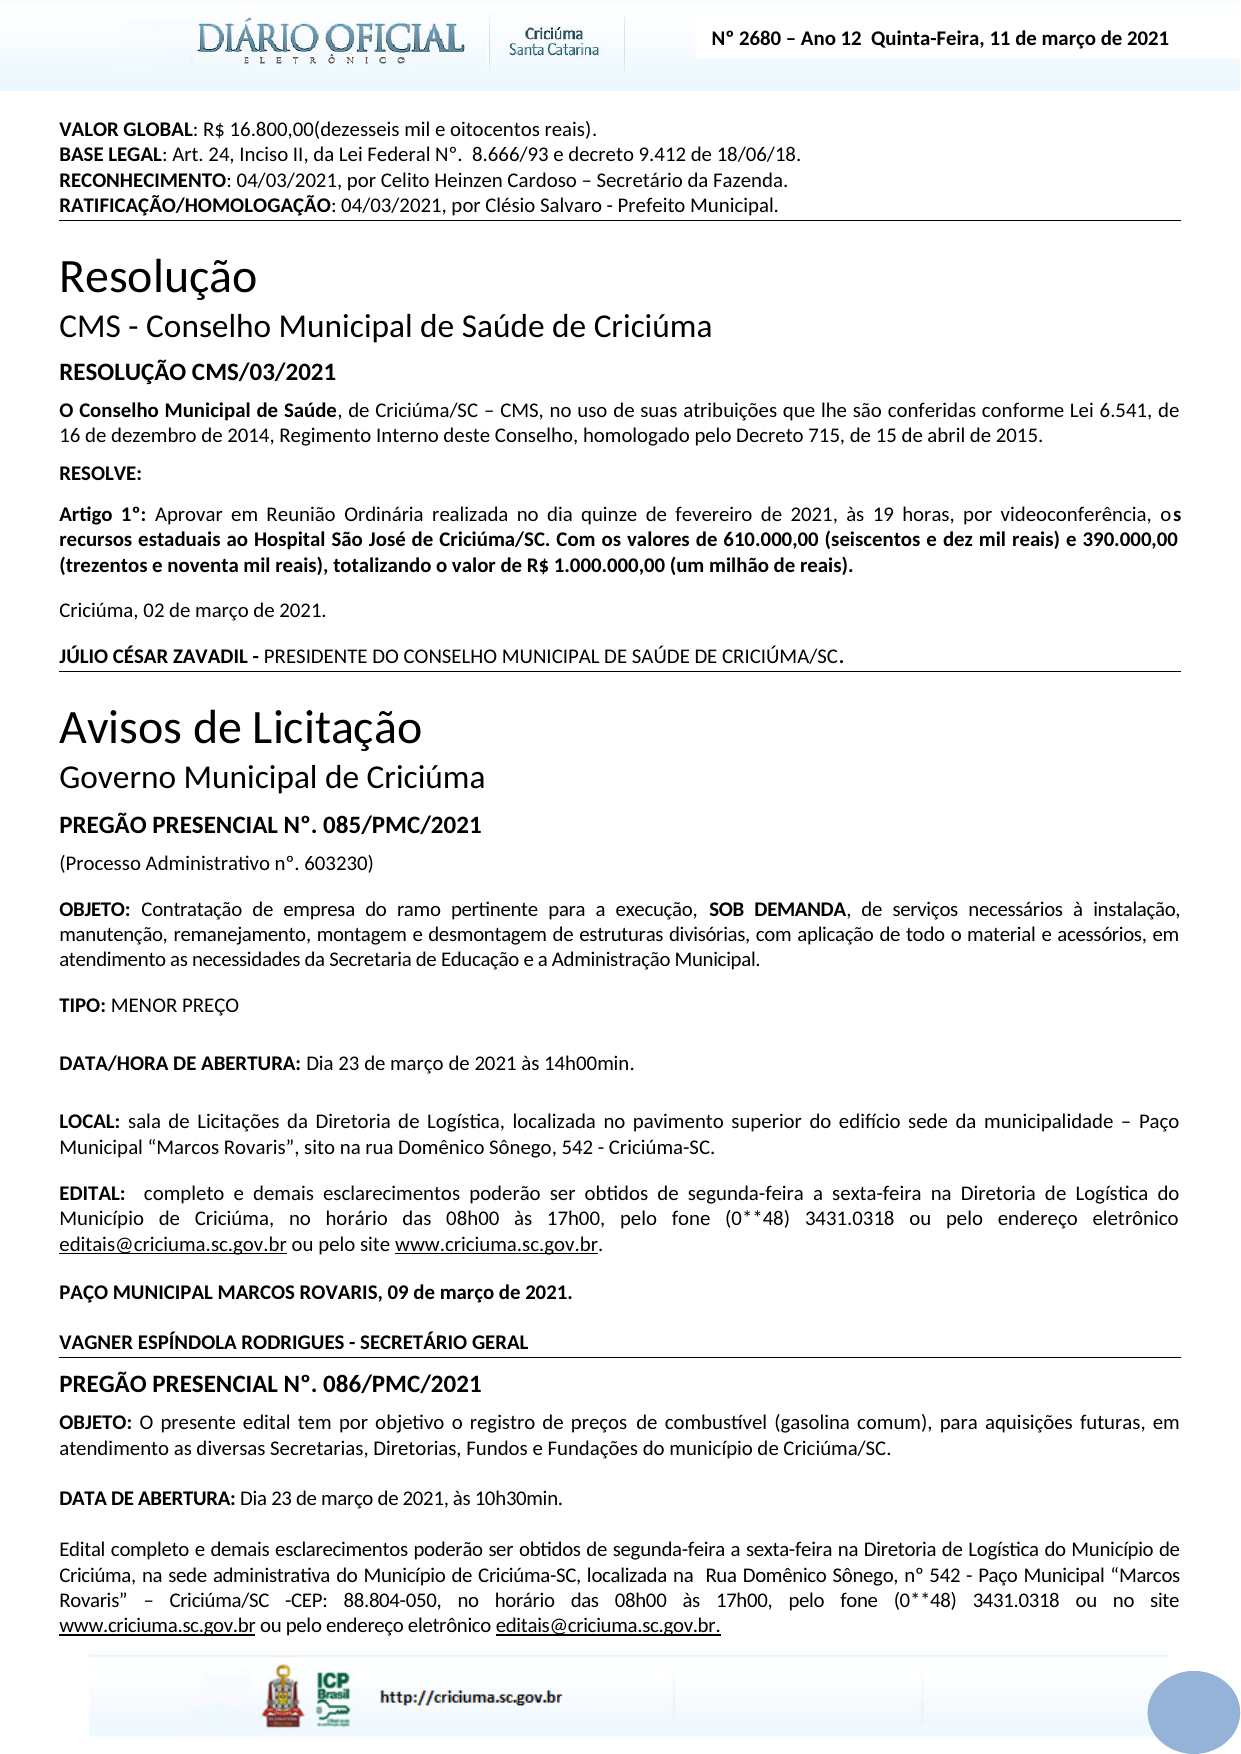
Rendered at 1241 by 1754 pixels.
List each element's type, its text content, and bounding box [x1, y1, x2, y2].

text Edital completo e demais esclarecimentos poderão ser obtidos de segunda-feira a sexta-feira na Diretoria de Logística do Município de Criciúma, na sede administrativa do Município de Criciúma-SC, localizada na Rua Domênico Sônego, nº 542 - Paço Municipal “Marcos Rovaris” – Criciúma/SC -CEP: 88.804-050, no horário das 08h00 às 17h00, pelo fone (0**48) 3431.0318 ou no site www.criciuma.sc.gov.br ou pelo endereço eletrônico editais@criciuma.sc.gov.br. [59, 1536, 1181, 1638]
text BASE LEGAL: Art. 24, Inciso II, da Lei Federal Nº. 8.666/93 e decreto 9.412 de 18/06/18. [59, 141, 1181, 167]
text PREGÃO PRESENCIAL Nº. 086/PMC/2021 [59, 1368, 1181, 1399]
text TIPO: MENOR PREÇO [59, 992, 1181, 1018]
text RESOLUÇÃO CMS/03/2021 [59, 356, 1181, 386]
text LOCAL: sala de Licitações da Diretoria de Logística, localizada no pavimento superior do edifício sede da municipalidade – Paço Municipal “Marcos Rovaris”, sito na rua Domênico Sônego, 542 - Criciúma-SC. [59, 1109, 1181, 1159]
text O Conselho Municipal de Saúde, de Criciúma/SC – CMS, no uso de suas atribuições que lhe são conferidas conforme Lei 6.541, de 16 de dezembro de 2014, Regimento Interno deste Conselho, homologado pelo Decreto 715, de 15 de abril de 2015. [59, 397, 1181, 448]
text PREGÃO PRESENCIAL Nº. 085/PMC/2021 [59, 809, 1181, 839]
text PAÇO MUNICIPAL MARCOS ROVARIS, 09 de março de 2021. [59, 1279, 1181, 1304]
text VALOR GLOBAL: R$ 16.800,00(dezesseis mil e oitocentos reais). [59, 116, 1181, 141]
text JÚLIO CÉSAR ZAVADIL - PRESIDENTE DO CONSELHO MUNICIPAL DE SAÚDE DE CRICIÚMA/SC. [59, 643, 1181, 671]
text DATA DE ABERTURA: Dia 23 de março de 2021, às 10h30min. [59, 1486, 1181, 1511]
text DATA/HORA DE ABERTURA: Dia 23 de março de 2021 às 14h00min. [59, 1051, 1181, 1076]
text VAGNER ESPÍNDOLA RODRIGUES - SECRETÁRIO GERAL [59, 1329, 1181, 1357]
text Criciúma, 02 de março de 2021. [59, 598, 1181, 623]
text Resolução [59, 246, 1181, 305]
text Artigo 1º: Aprovar em Reunião Ordinária realizada no dia quinze de fevereiro de 2021, às 19 horas, por videoconferência, os recursos estaduais ao Hospital São José de Criciúma/SC. Com os valores de 610.000,00 (seiscentos e dez mil reais) e 390.000,00 (trezentos e noventa mil reais), totalizando o valor de R$ 1.000.000,00 (um milhão de reais). [59, 501, 1181, 577]
text CMS - Conselho Municipal de Saúde de Criciúma [59, 305, 1181, 346]
text EDITAL: completo e demais esclarecimentos poderão ser obtidos de segunda-feira a sexta-feira na Diretoria de Logística do Município de Criciúma, no horário das 08h00 às 17h00, pelo fone (0**48) 3431.0318 ou pelo endereço eletrônico editais@criciuma.sc.gov.br ou pelo site www.criciuma.sc.gov.br. [59, 1180, 1181, 1256]
text Avisos de Licitação [59, 697, 1181, 756]
list OBJETO: O presente edital tem por objetivo o registro de preços de combustível (gasolina comum), para aquisições futuras, em atendimento as diversas Secretarias, Diretorias, Fundos e Fundações do município de Criciúma/SC. [59, 1409, 1181, 1460]
text RATIFICAÇÃO/HOMOLOGAÇÃO: 04/03/2021, por Clésio Salvaro - Prefeito Municipal. [59, 192, 1181, 220]
text RESOLVE: [59, 460, 1181, 486]
text OBJETO: Contratação de empresa do ramo pertinente para a execução, SOB DEMANDA, de serviços necessários à instalação, manutenção, remanejamento, montagem e desmontagem de estruturas divisórias, com aplicação de todo o material e acessórios, em atendimento as necessidades da Secretaria de Educação e a Administração Municipal. [59, 896, 1181, 972]
text (Processo Administrativo nº. 603230) [59, 850, 1181, 875]
text RECONHECIMENTO: 04/03/2021, por Celito Heinzen Cardoso – Secretário da Fazenda. [59, 167, 1181, 192]
text Governo Municipal de Criciúma [59, 756, 1181, 797]
